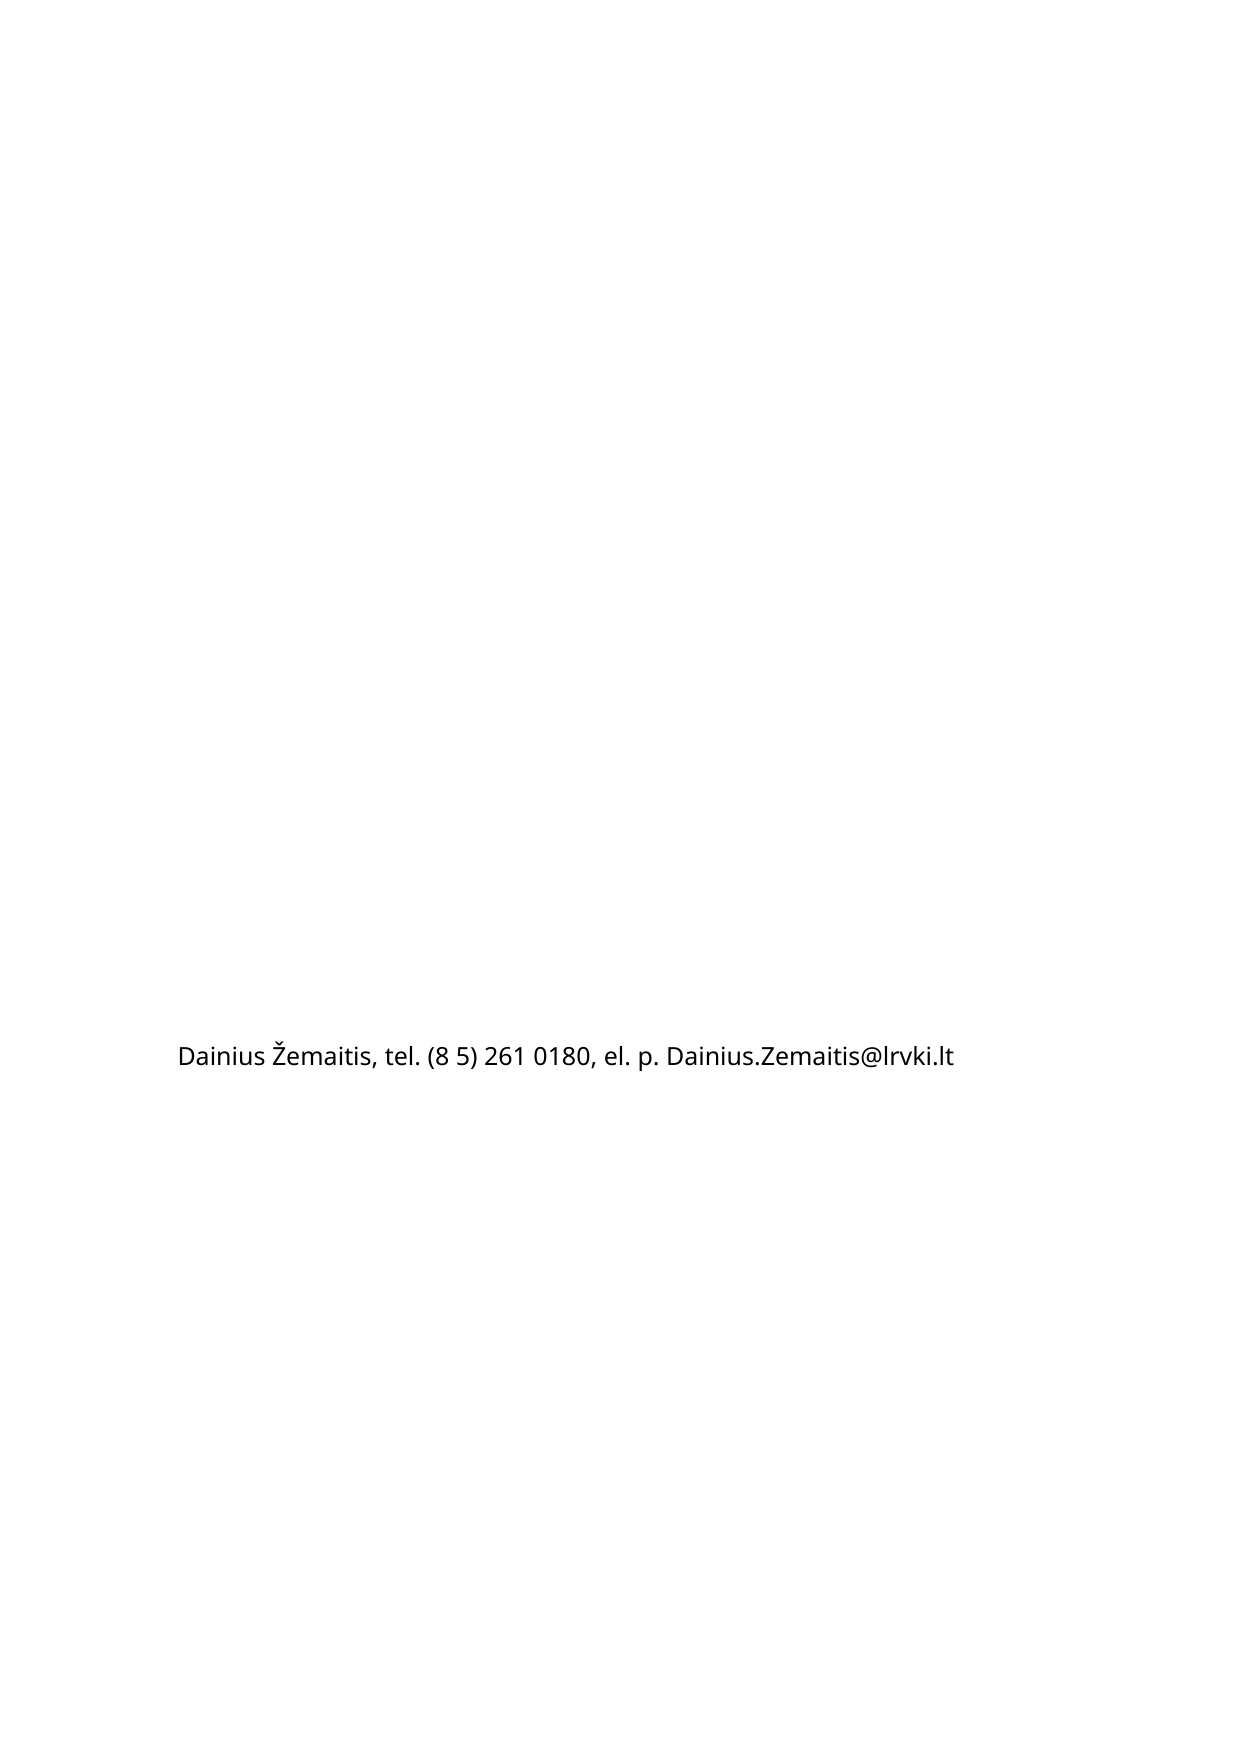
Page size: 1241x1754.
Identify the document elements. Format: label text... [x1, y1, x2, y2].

text Dainius Žemaitis, tel. (8 5) 261 0180, el. p. Dainius.Zemaitis@lrvki.lt [177, 1038, 1154, 1072]
